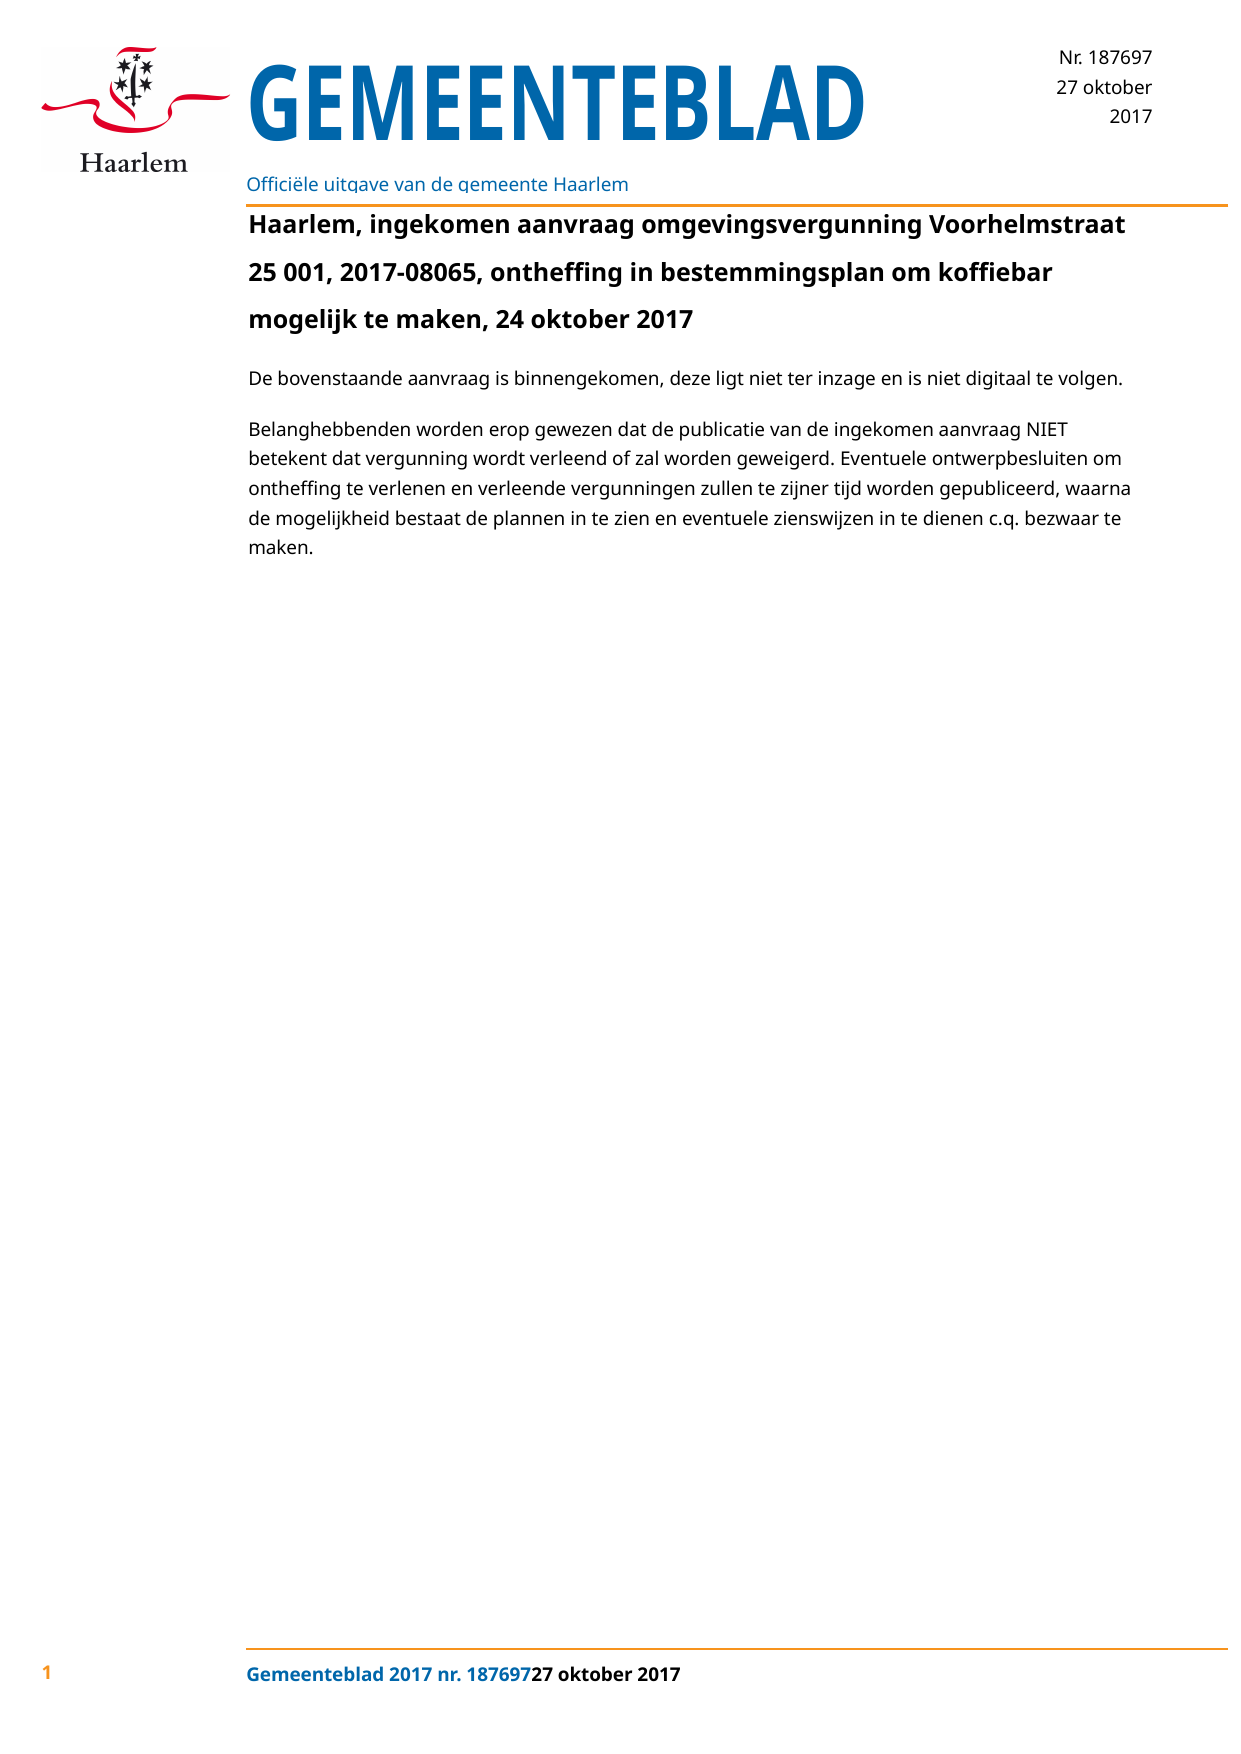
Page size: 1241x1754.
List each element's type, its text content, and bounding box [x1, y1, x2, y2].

text Haarlem, ingekomen aanvraag omgevingsvergunning Voorhelmstraat 25 001, 2017-08065, ontheffing in bestemmingsplan om koffiebar mogelijk te maken, 24 oktober 2017 [248, 207, 1152, 336]
text Belanghebbenden worden erop gewezen dat de publicatie van de ingekomen aanvraag NIET betekent dat vergunning wordt verleend of zal worden geweigerd. Eventuele ontwerpbesluiten om ontheffing te verlenen en verleende vergunningen zullen te zijner tijd worden gepubliceerd, waarna de mogelijkheid bestaat de plannen in te zien en eventuele zienswijzen in te dienen c.q. bezwaar te maken. [248, 416, 1152, 560]
picture [41, 47, 231, 172]
text De bovenstaande aanvraag is binnengekomen, deze ligt niet ter inzage en is niet digitaal te volgen. [248, 366, 1152, 391]
